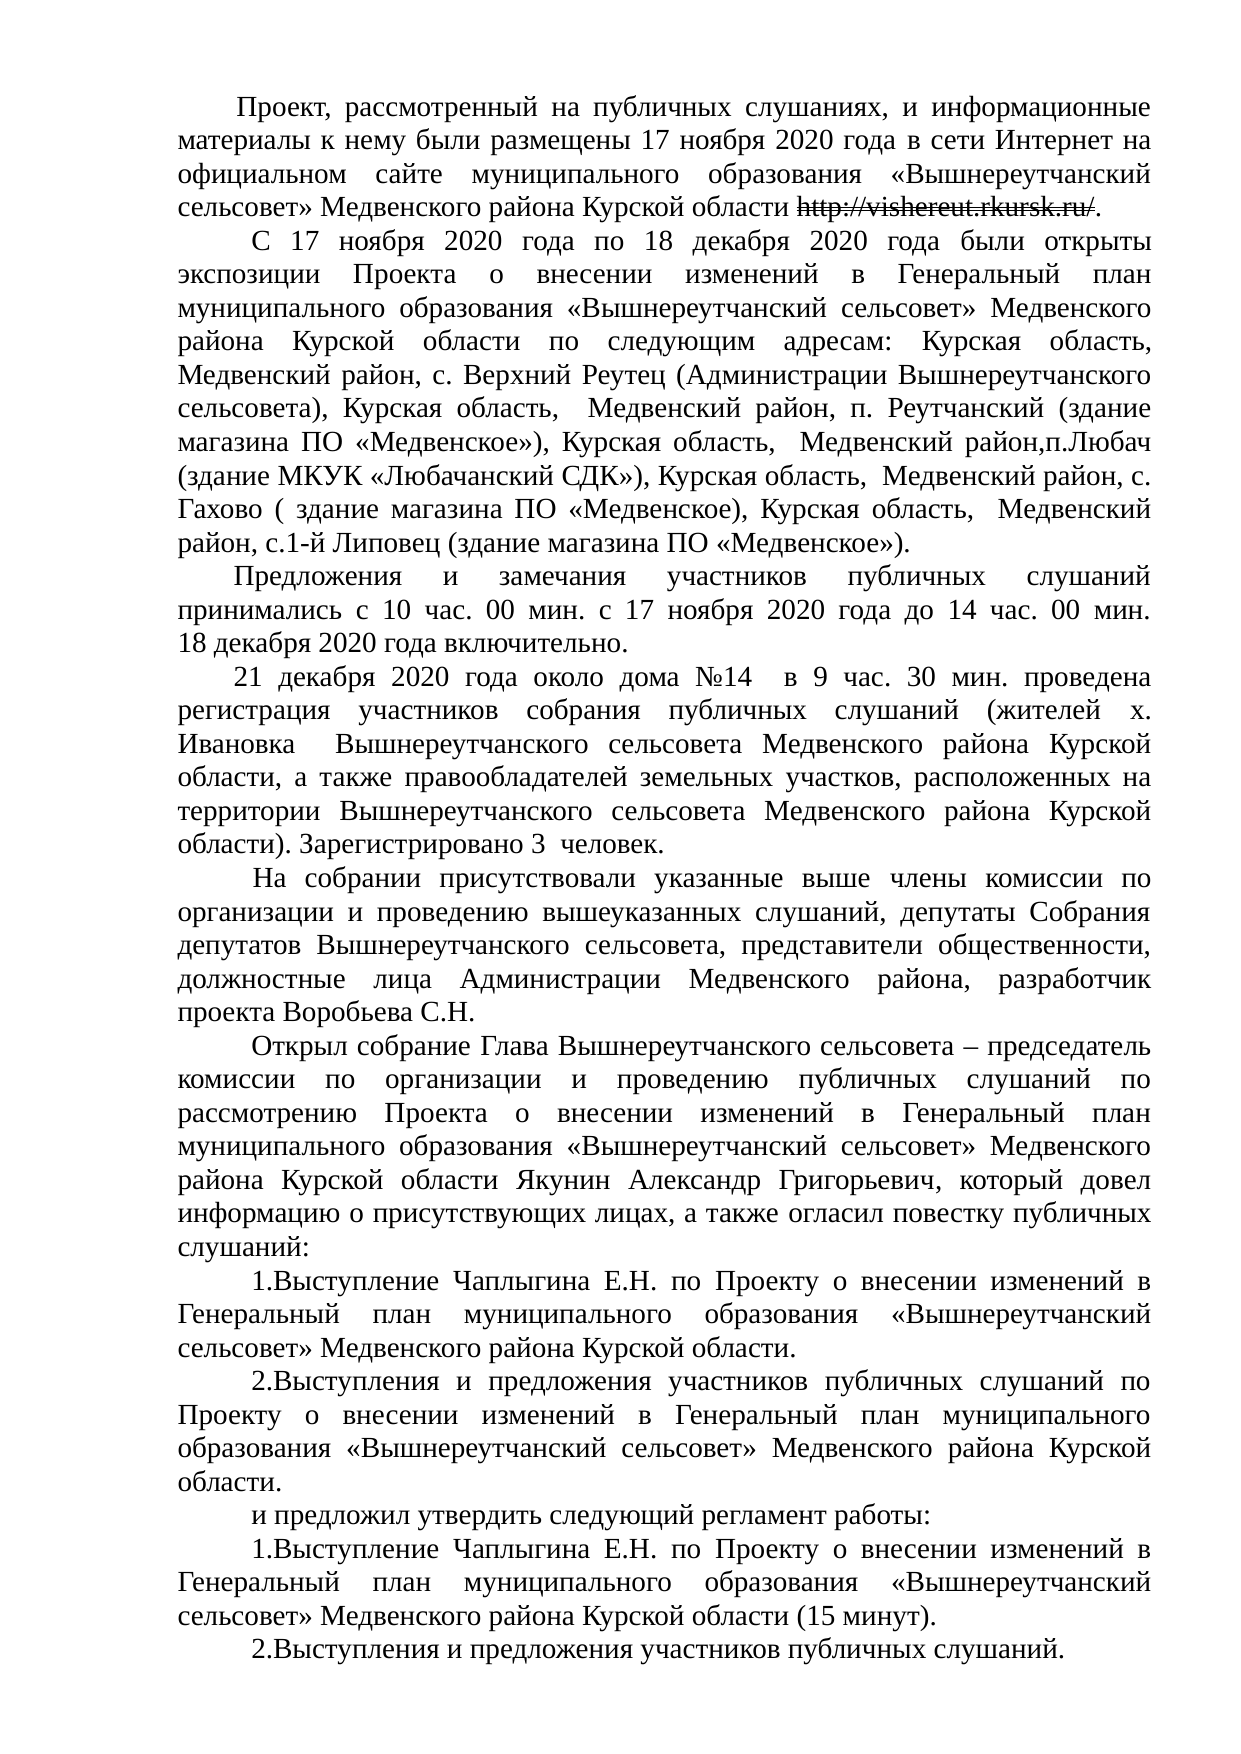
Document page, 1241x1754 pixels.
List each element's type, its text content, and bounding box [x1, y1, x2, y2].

text 21 декабря 2020 года около дома №14 в 9 час. 30 мин. проведена регистрация участников собрания публичных слушаний (жителей х. Ивановка Вышнереутчанского сельсовета Медвенского района Курской области, а также правообладателей земельных участков, расположенных на территории Вышнереутчанского сельсовета Медвенского района Курской области). Зарегистрировано 3 человек. [177, 659, 1152, 860]
text 2.Выступления и предложения участников публичных слушаний. [177, 1632, 1152, 1665]
text Открыл собрание Глава Вышнереутчанского сельсовета – председатель комиссии по организации и проведению публичных слушаний по рассмотрению Проекта о внесении изменений в Генеральный план муниципального образования «Вышнереутчанский сельсовет» Медвенского района Курской области Якунин Александр Григорьевич, который довел информацию о присутствующих лицах, а также огласил повестку публичных слушаний: [177, 1028, 1152, 1263]
text и предложил утвердить следующий регламент работы: [177, 1497, 1152, 1531]
text 2.Выступления и предложения участников публичных слушаний по Проекту о внесении изменений в Генеральный план муниципального образования «Вышнереутчанский сельсовет» Медвенского района Курской области. [177, 1363, 1152, 1497]
text Проект, рассмотренный на публичных слушаниях, и информационные материалы к нему были размещены 17 ноября 2020 года в сети Интернет на официальном сайте муниципального образования «Вышнереутчанский сельсовет» Медвенского района Курской области http://vishereut.rkursk.ru/. [177, 89, 1152, 223]
text 1.Выступление Чаплыгина Е.Н. по Проекту о внесении изменений в Генеральный план муниципального образования «Вышнереутчанский сельсовет» Медвенского района Курской области (15 минут). [177, 1531, 1152, 1632]
text С 17 ноября 2020 года по 18 декабря 2020 года были открыты экспозиции Проекта о внесении изменений в Генеральный план муниципального образования «Вышнереутчанский сельсовет» Медвенского района Курской области по следующим адресам: Курская область, Медвенский район, с. Верхний Реутец (Администрации Вышнереутчанского сельсовета), Курская область, Медвенский район, п. Реутчанский (здание магазина ПО «Медвенское»), Курская область, Медвенский район,п.Любач (здание МКУК «Любачанский СДК»), Курская область, Медвенский район, с. Гахово ( здание магазина ПО «Медвенское), Курская область, Медвенский район, с.1-й Липовец (здание магазина ПО «Медвенское»). [177, 223, 1152, 558]
text Предложения и замечания участников публичных слушаний принимались с 10 час. 00 мин. с 17 ноября 2020 года до 14 час. 00 мин. 18 декабря 2020 года включительно. [177, 558, 1152, 659]
text На собрании присутствовали указанные выше члены комиссии по организации и проведению вышеуказанных слушаний, депутаты Собрания депутатов Вышнереутчанского сельсовета, представители общественности, должностные лица Администрации Медвенского района, разработчик проекта Воробьева С.Н. [177, 860, 1152, 1028]
text 1.Выступление Чаплыгина Е.Н. по Проекту о внесении изменений в Генеральный план муниципального образования «Вышнереутчанский сельсовет» Медвенского района Курской области. [177, 1263, 1152, 1363]
